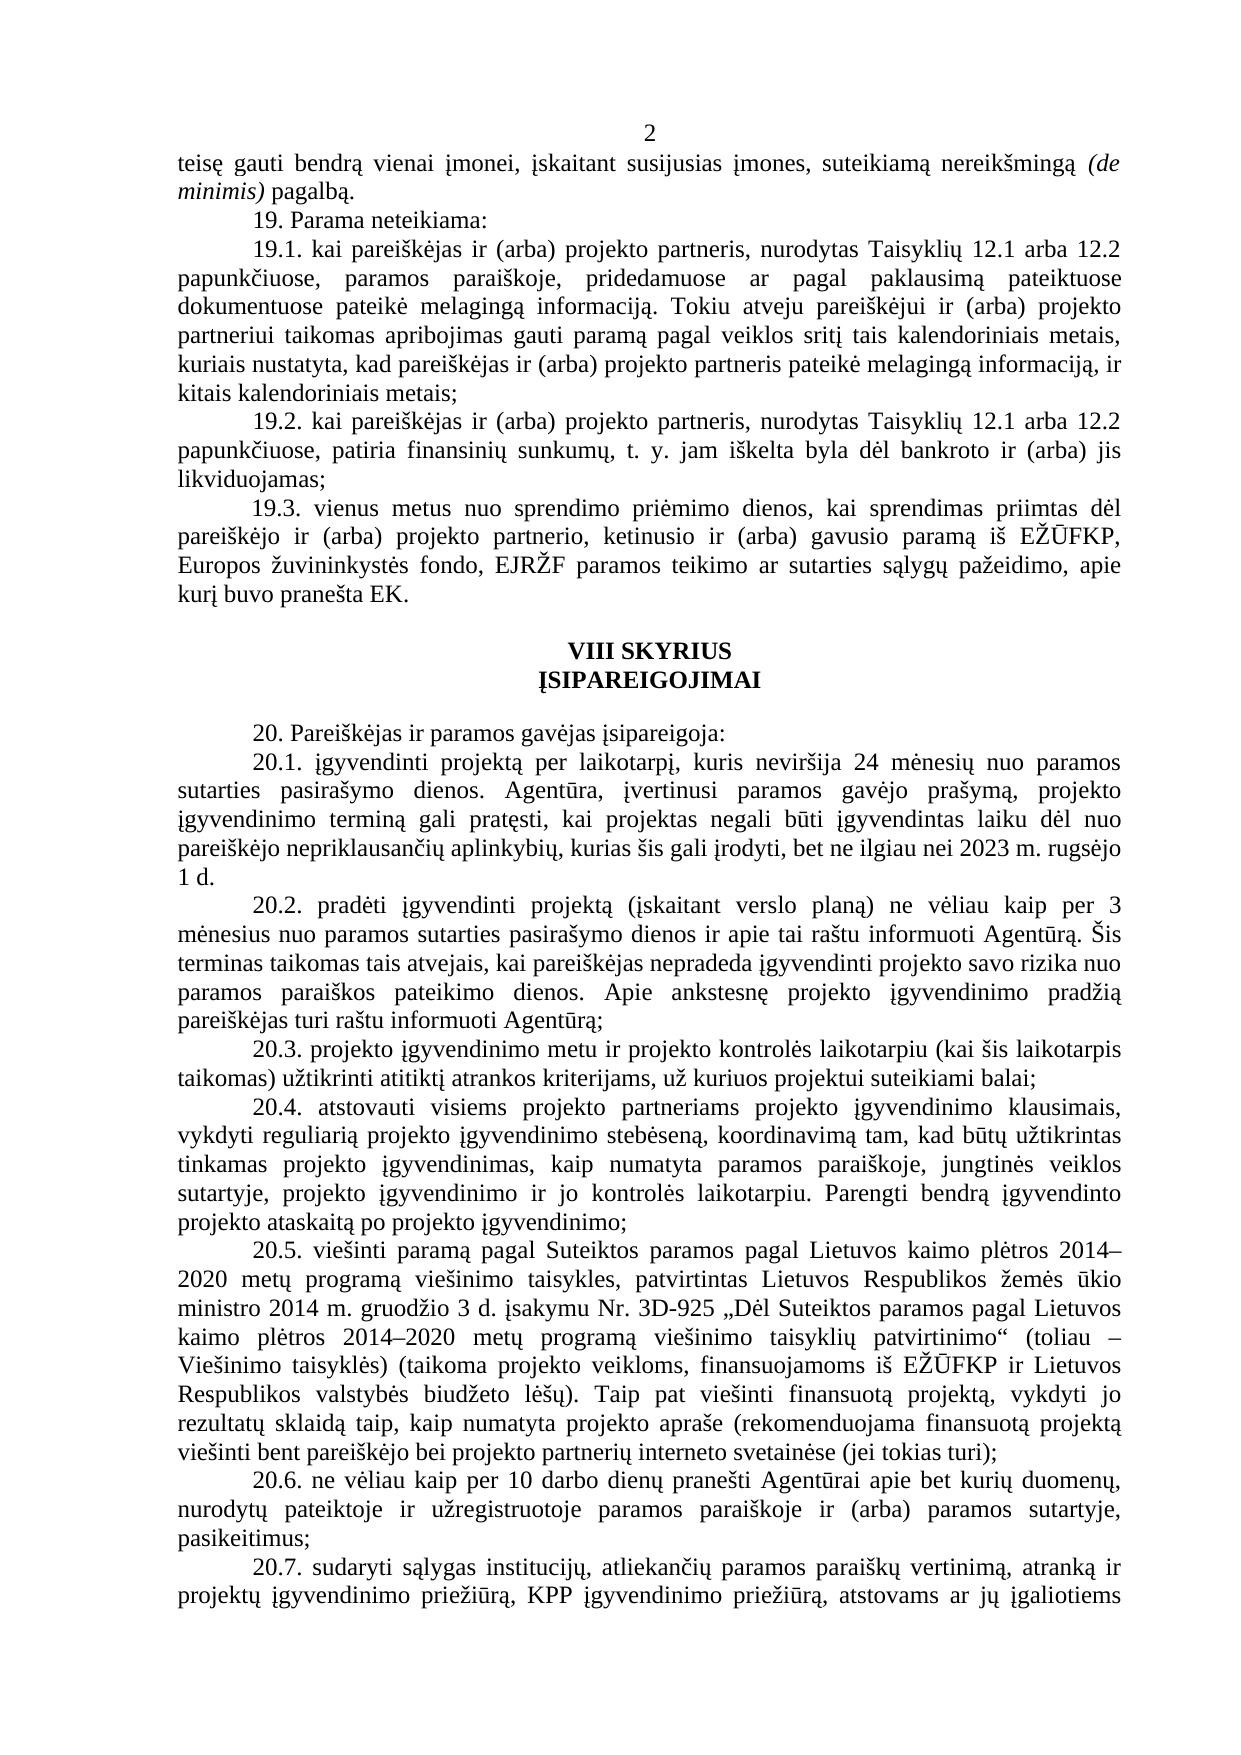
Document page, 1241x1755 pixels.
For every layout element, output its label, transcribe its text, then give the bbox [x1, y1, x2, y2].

text 20.7. sudaryti sąlygas institucijų, atliekančių paramos paraiškų vertinimą, atranką ir projektų įgyvendinimo priežiūrą, KPP įgyvendinimo priežiūrą, atstovams ar jų įgaliotiems [177, 1552, 1122, 1609]
text VIII SKYRIUS [177, 636, 1122, 665]
text 20.5. viešinti paramą pagal Suteiktos paramos pagal Lietuvos kaimo plėtros 2014–2020 metų programą viešinimo taisykles, patvirtintas Lietuvos Respublikos žemės ūkio ministro 2014 m. gruodžio 3 d. įsakymu Nr. 3D-925 „Dėl Suteiktos paramos pagal Lietuvos kaimo plėtros 2014–2020 metų programą viešinimo taisyklių patvirtinimo“ (toliau – Viešinimo taisyklės) (taikoma projekto veikloms, finansuojamoms iš EŽŪFKP ir Lietuvos Respublikos valstybės biudžeto lėšų). Taip pat viešinti finansuotą projektą, vykdyti jo rezultatų sklaidą taip, kaip numatyta projekto apraše (rekomenduojama finansuotą projektą viešinti bent pareiškėjo bei projekto partnerių interneto svetainėse (jei tokias turi); [177, 1235, 1122, 1465]
text 20.6. ne vėliau kaip per 10 darbo dienų pranešti Agentūrai apie bet kurių duomenų, nurodytų pateiktoje ir užregistruotoje paramos paraiškoje ir (arba) paramos sutartyje, pasikeitimus; [177, 1465, 1122, 1552]
text 20.2. pradėti įgyvendinti projektą (įskaitant verslo planą) ne vėliau kaip per 3 mėnesius nuo paramos sutarties pasirašymo dienos ir apie tai raštu informuoti Agentūrą. Šis terminas taikomas tais atvejais, kai pareiškėjas nepradeda įgyvendinti projekto savo rizika nuo paramos paraiškos pateikimo dienos. Apie ankstesnę projekto įgyvendinimo pradžią pareiškėjas turi raštu informuoti Agentūrą; [177, 890, 1122, 1034]
text 19.1. kai pareiškėjas ir (arba) projekto partneris, nurodytas Taisyklių 12.1 arba 12.2 papunkčiuose, paramos paraiškoje, pridedamuose ar pagal paklausimą pateiktuose dokumentuose pateikė melagingą informaciją. Tokiu atveju pareiškėjui ir (arba) projekto partneriui taikomas apribojimas gauti paramą pagal veiklos sritį tais kalendoriniais metais, kuriais nustatyta, kad pareiškėjas ir (arba) projekto partneris pateikė melagingą informaciją, ir kitais kalendoriniais metais; [177, 234, 1122, 406]
text 20. Pareiškėjas ir paramos gavėjas įsipareigoja: [177, 718, 1122, 747]
text 20.4. atstovauti visiems projekto partneriams projekto įgyvendinimo klausimais, vykdyti reguliarią projekto įgyvendinimo stebėseną, koordinavimą tam, kad būtų užtikrintas tinkamas projekto įgyvendinimas, kaip numatyta paramos paraiškoje, jungtinės veiklos sutartyje, projekto įgyvendinimo ir jo kontrolės laikotarpiu. Parengti bendrą įgyvendinto projekto ataskaitą po projekto įgyvendinimo; [177, 1092, 1122, 1235]
text 19.3. vienus metus nuo sprendimo priėmimo dienos, kai sprendimas priimtas dėl pareiškėjo ir (arba) projekto partnerio, ketinusio ir (arba) gavusio paramą iš EŽŪFKP, Europos žuvininkystės fondo, EJRŽF paramos teikimo ar sutarties sąlygų pažeidimo, apie kurį buvo pranešta EK. [177, 493, 1122, 608]
text 19. Parama neteikiama: [177, 205, 1122, 234]
text 20.3. projekto įgyvendinimo metu ir projekto kontrolės laikotarpiu (kai šis laikotarpis taikomas) užtikrinti atitiktį atrankos kriterijams, už kuriuos projektui suteikiami balai; [177, 1034, 1122, 1092]
text ĮSIPAREIGOJIMAI [177, 665, 1122, 694]
text teisę gauti bendrą vienai įmonei, įskaitant susijusias įmones, suteikiamą nereikšmingą (de minimis) pagalbą. [177, 148, 1122, 205]
text 20.1. įgyvendinti projektą per laikotarpį, kuris neviršija 24 mėnesių nuo paramos sutarties pasirašymo dienos. Agentūra, įvertinusi paramos gavėjo prašymą, projekto įgyvendinimo terminą gali pratęsti, kai projektas negali būti įgyvendintas laiku dėl nuo pareiškėjo nepriklausančių aplinkybių, kurias šis gali įrodyti, bet ne ilgiau nei 2023 m. rugsėjo 1 d. [177, 747, 1122, 890]
text 19.2. kai pareiškėjas ir (arba) projekto partneris, nurodytas Taisyklių 12.1 arba 12.2 papunkčiuose, patiria finansinių sunkumų, t. y. jam iškelta byla dėl bankroto ir (arba) jis likviduojamas; [177, 406, 1122, 493]
